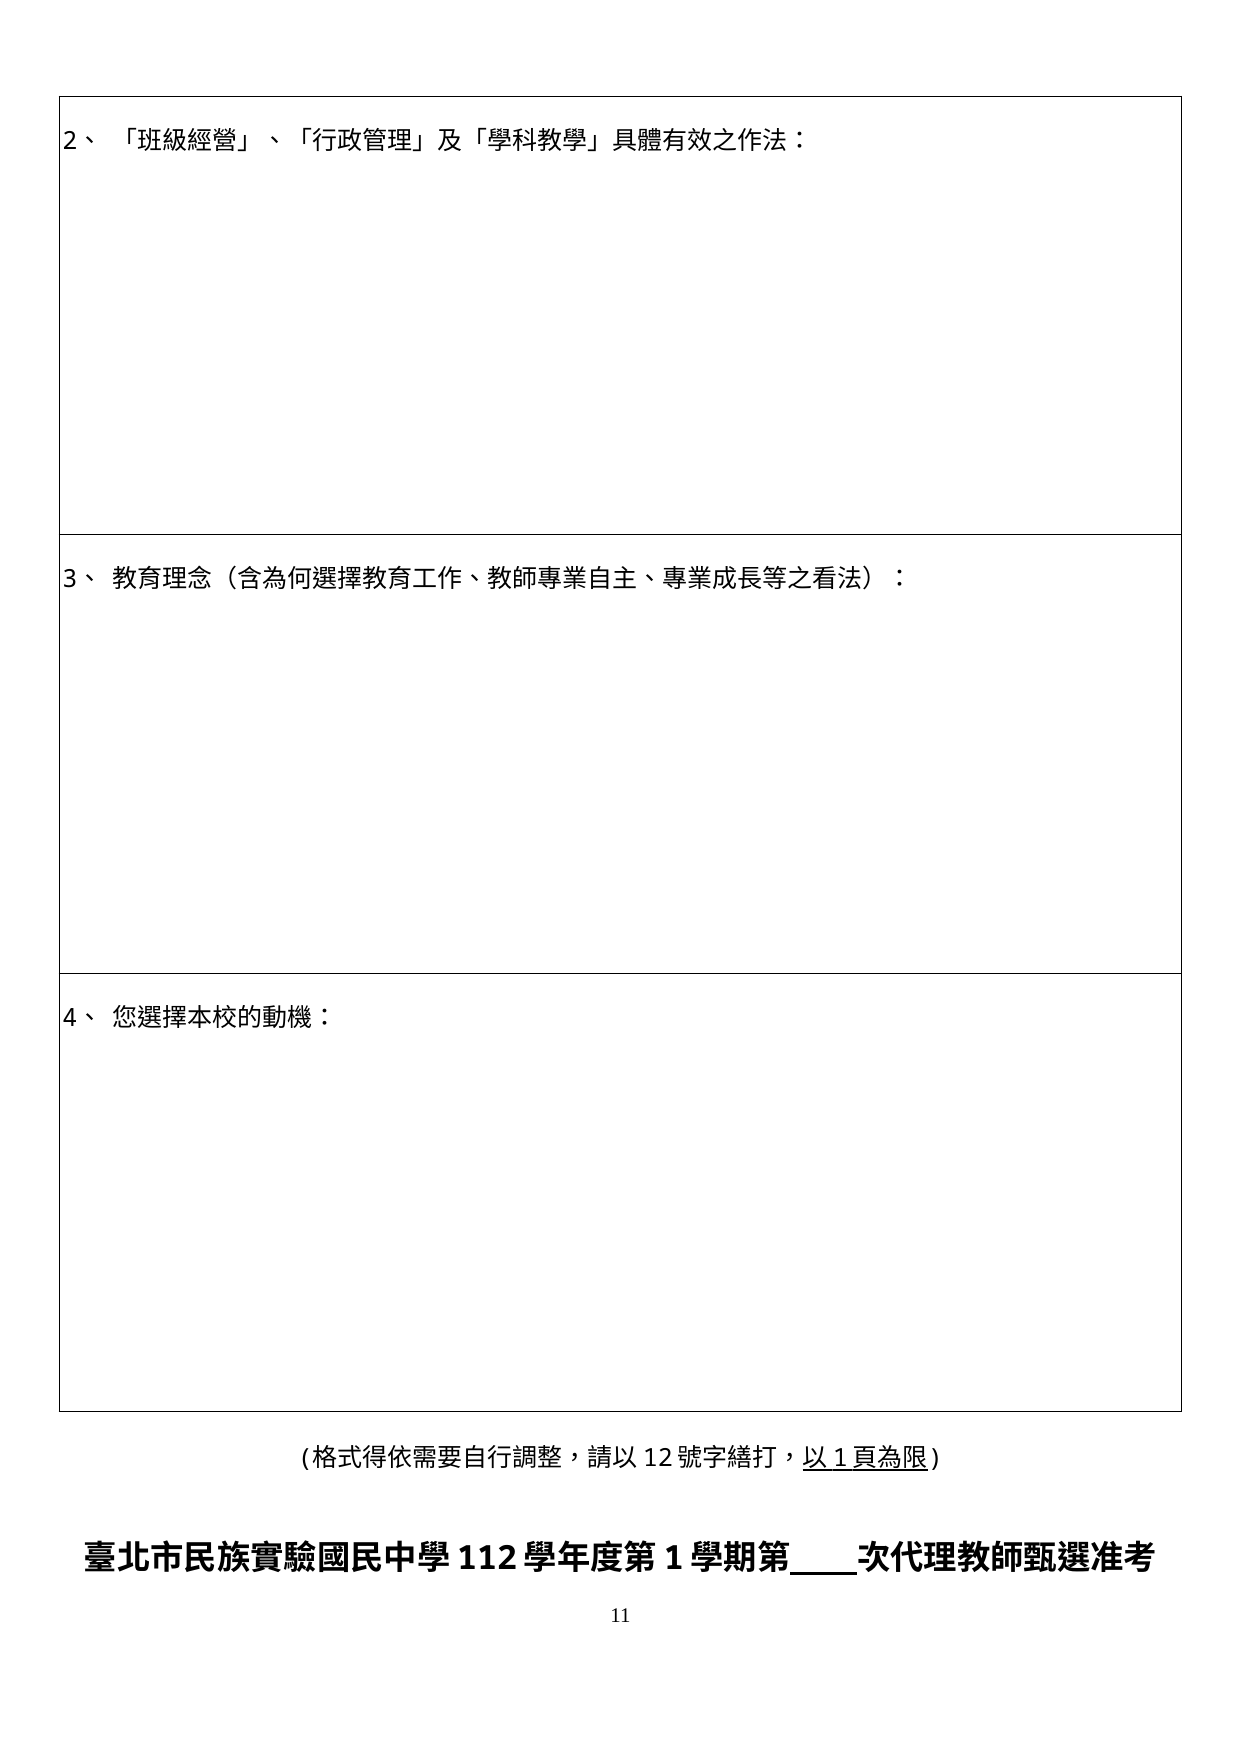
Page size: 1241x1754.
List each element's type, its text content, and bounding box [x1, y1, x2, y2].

table_cell 教育理念（含為何選擇教育工作、教師專業自主、專業成長等之看法）： [60, 535, 1181, 973]
text 臺北市民族實驗國民中學112學年度第1學期第 次代理教師甄選准考 [75, 1508, 1165, 1585]
table_cell 「班級經營」、「行政管理」及「學科教學」具體有效之作法： [60, 97, 1181, 534]
table_cell 您選擇本校的動機： [60, 974, 1181, 1411]
text (格式得依需要自行調整，請以12號字繕打，以1頁為限) [75, 1438, 1165, 1474]
